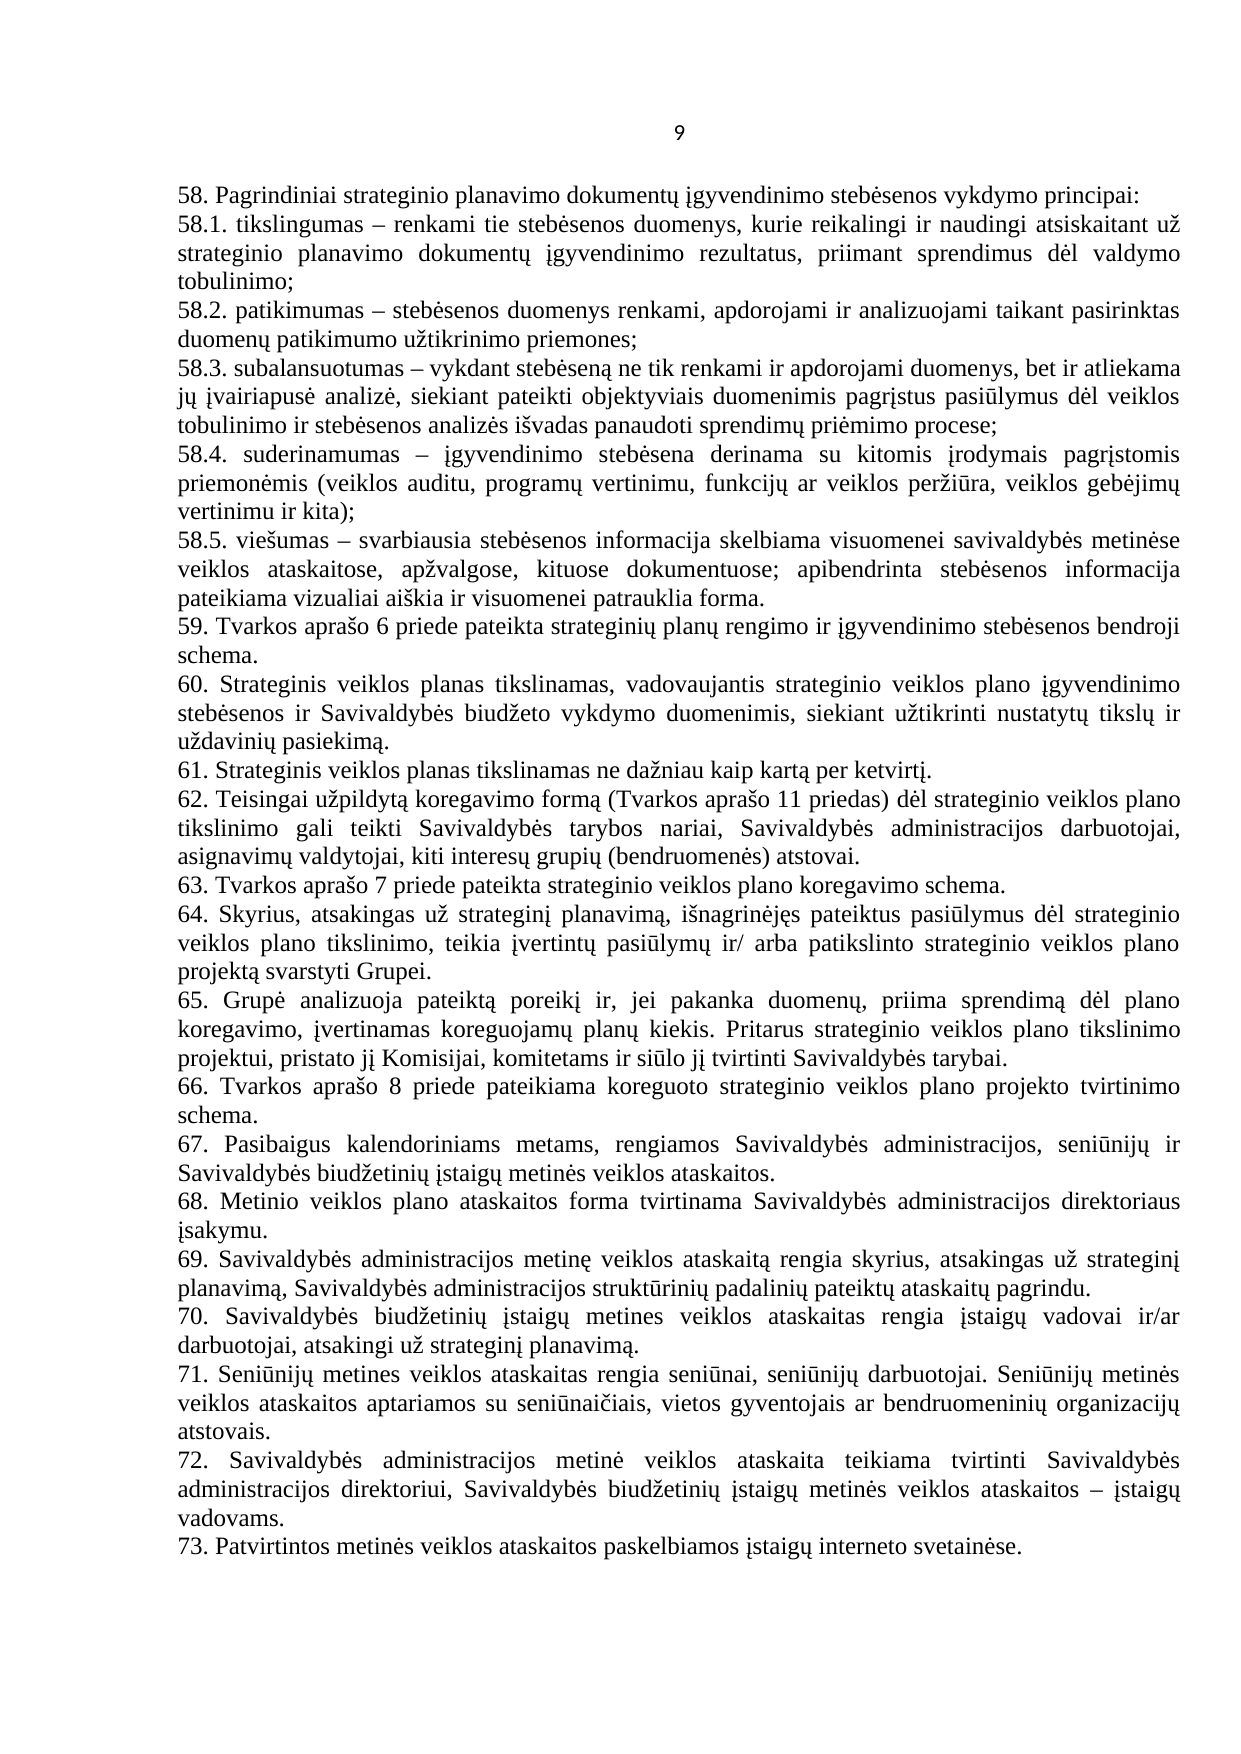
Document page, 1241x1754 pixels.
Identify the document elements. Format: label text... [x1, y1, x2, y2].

text 72. Savivaldybės administracijos metinė veiklos ataskaita teikiama tvirtinti Savivaldybės administracijos direktoriui, Savivaldybės biudžetinių įstaigų metinės veiklos ataskaitos – įstaigų vadovams. [177, 1445, 1181, 1531]
text 69. Savivaldybės administracijos metinę veiklos ataskaitą rengia skyrius, atsakingas už strateginį planavimą, Savivaldybės administracijos struktūrinių padalinių pateiktų ataskaitų pagrindu. [177, 1244, 1181, 1301]
text 67. Pasibaigus kalendoriniams metams, rengiamos Savivaldybės administracijos, seniūnijų ir Savivaldybės biudžetinių įstaigų metinės veiklos ataskaitos. [177, 1129, 1181, 1186]
text 63. Tvarkos aprašo 7 priede pateikta strateginio veiklos plano koregavimo schema. [177, 870, 1181, 899]
text 70. Savivaldybės biudžetinių įstaigų metines veiklos ataskaitas rengia įstaigų vadovai ir/ar darbuotojai, atsakingi už strateginį planavimą. [177, 1301, 1181, 1359]
text 59. Tvarkos aprašo 6 priede pateikta strateginių planų rengimo ir įgyvendinimo stebėsenos bendroji schema. [177, 611, 1181, 669]
text 68. Metinio veiklos plano ataskaitos forma tvirtinama Savivaldybės administracijos direktoriaus įsakymu. [177, 1186, 1181, 1244]
text 58.2. patikimumas – stebėsenos duomenys renkami, apdorojami ir analizuojami taikant pasirinktas duomenų patikimumo užtikrinimo priemones; [177, 295, 1181, 353]
text 71. Seniūnijų metines veiklos ataskaitas rengia seniūnai, seniūnijų darbuotojai. Seniūnijų metinės veiklos ataskaitos aptariamos su seniūnaičiais, vietos gyventojais ar bendruomeninių organizacijų atstovais. [177, 1359, 1181, 1445]
text 58. Pagrindiniai strateginio planavimo dokumentų įgyvendinimo stebėsenos vykdymo principai: [177, 180, 1181, 209]
text 73. Patvirtintos metinės veiklos ataskaitos paskelbiamos įstaigų interneto svetainėse. [177, 1531, 1181, 1560]
text 58.4. suderinamumas – įgyvendinimo stebėsena derinama su kitomis įrodymais pagrįstomis priemonėmis (veiklos auditu, programų vertinimu, funkcijų ar veiklos peržiūra, veiklos gebėjimų vertinimu ir kita); [177, 439, 1181, 525]
text 58.5. viešumas – svarbiausia stebėsenos informacija skelbiama visuomenei savivaldybės metinėse veiklos ataskaitose, apžvalgose, kituose dokumentuose; apibendrinta stebėsenos informacija pateikiama vizualiai aiškia ir visuomenei patrauklia forma. [177, 525, 1181, 611]
text 64. Skyrius, atsakingas už strateginį planavimą, išnagrinėjęs pateiktus pasiūlymus dėl strateginio veiklos plano tikslinimo, teikia įvertintų pasiūlymų ir/ arba patikslinto strateginio veiklos plano projektą svarstyti Grupei. [177, 899, 1181, 985]
text 61. Strateginis veiklos planas tikslinamas ne dažniau kaip kartą per ketvirtį. [177, 755, 1181, 784]
text 62. Teisingai užpildytą koregavimo formą (Tvarkos aprašo 11 priedas) dėl strateginio veiklos plano tikslinimo gali teikti Savivaldybės tarybos nariai, Savivaldybės administracijos darbuotojai, asignavimų valdytojai, kiti interesų grupių (bendruomenės) atstovai. [177, 784, 1181, 870]
text 58.1. tikslingumas – renkami tie stebėsenos duomenys, kurie reikalingi ir naudingi atsiskaitant už strateginio planavimo dokumentų įgyvendinimo rezultatus, priimant sprendimus dėl valdymo tobulinimo; [177, 209, 1181, 295]
text 60. Strateginis veiklos planas tikslinamas, vadovaujantis strateginio veiklos plano įgyvendinimo stebėsenos ir Savivaldybės biudžeto vykdymo duomenimis, siekiant užtikrinti nustatytų tikslų ir uždavinių pasiekimą. [177, 669, 1181, 755]
text 58.3. subalansuotumas – vykdant stebėseną ne tik renkami ir apdorojami duomenys, bet ir atliekama jų įvairiapusė analizė, siekiant pateikti objektyviais duomenimis pagrįstus pasiūlymus dėl veiklos tobulinimo ir stebėsenos analizės išvadas panaudoti sprendimų priėmimo procese; [177, 353, 1181, 439]
text 65. Grupė analizuoja pateiktą poreikį ir, jei pakanka duomenų, priima sprendimą dėl plano koregavimo, įvertinamas koreguojamų planų kiekis. Pritarus strateginio veiklos plano tikslinimo projektui, pristato jį Komisijai, komitetams ir siūlo jį tvirtinti Savivaldybės tarybai. [177, 985, 1181, 1071]
text 66. Tvarkos aprašo 8 priede pateikiama koreguoto strateginio veiklos plano projekto tvirtinimo schema. [177, 1071, 1181, 1129]
